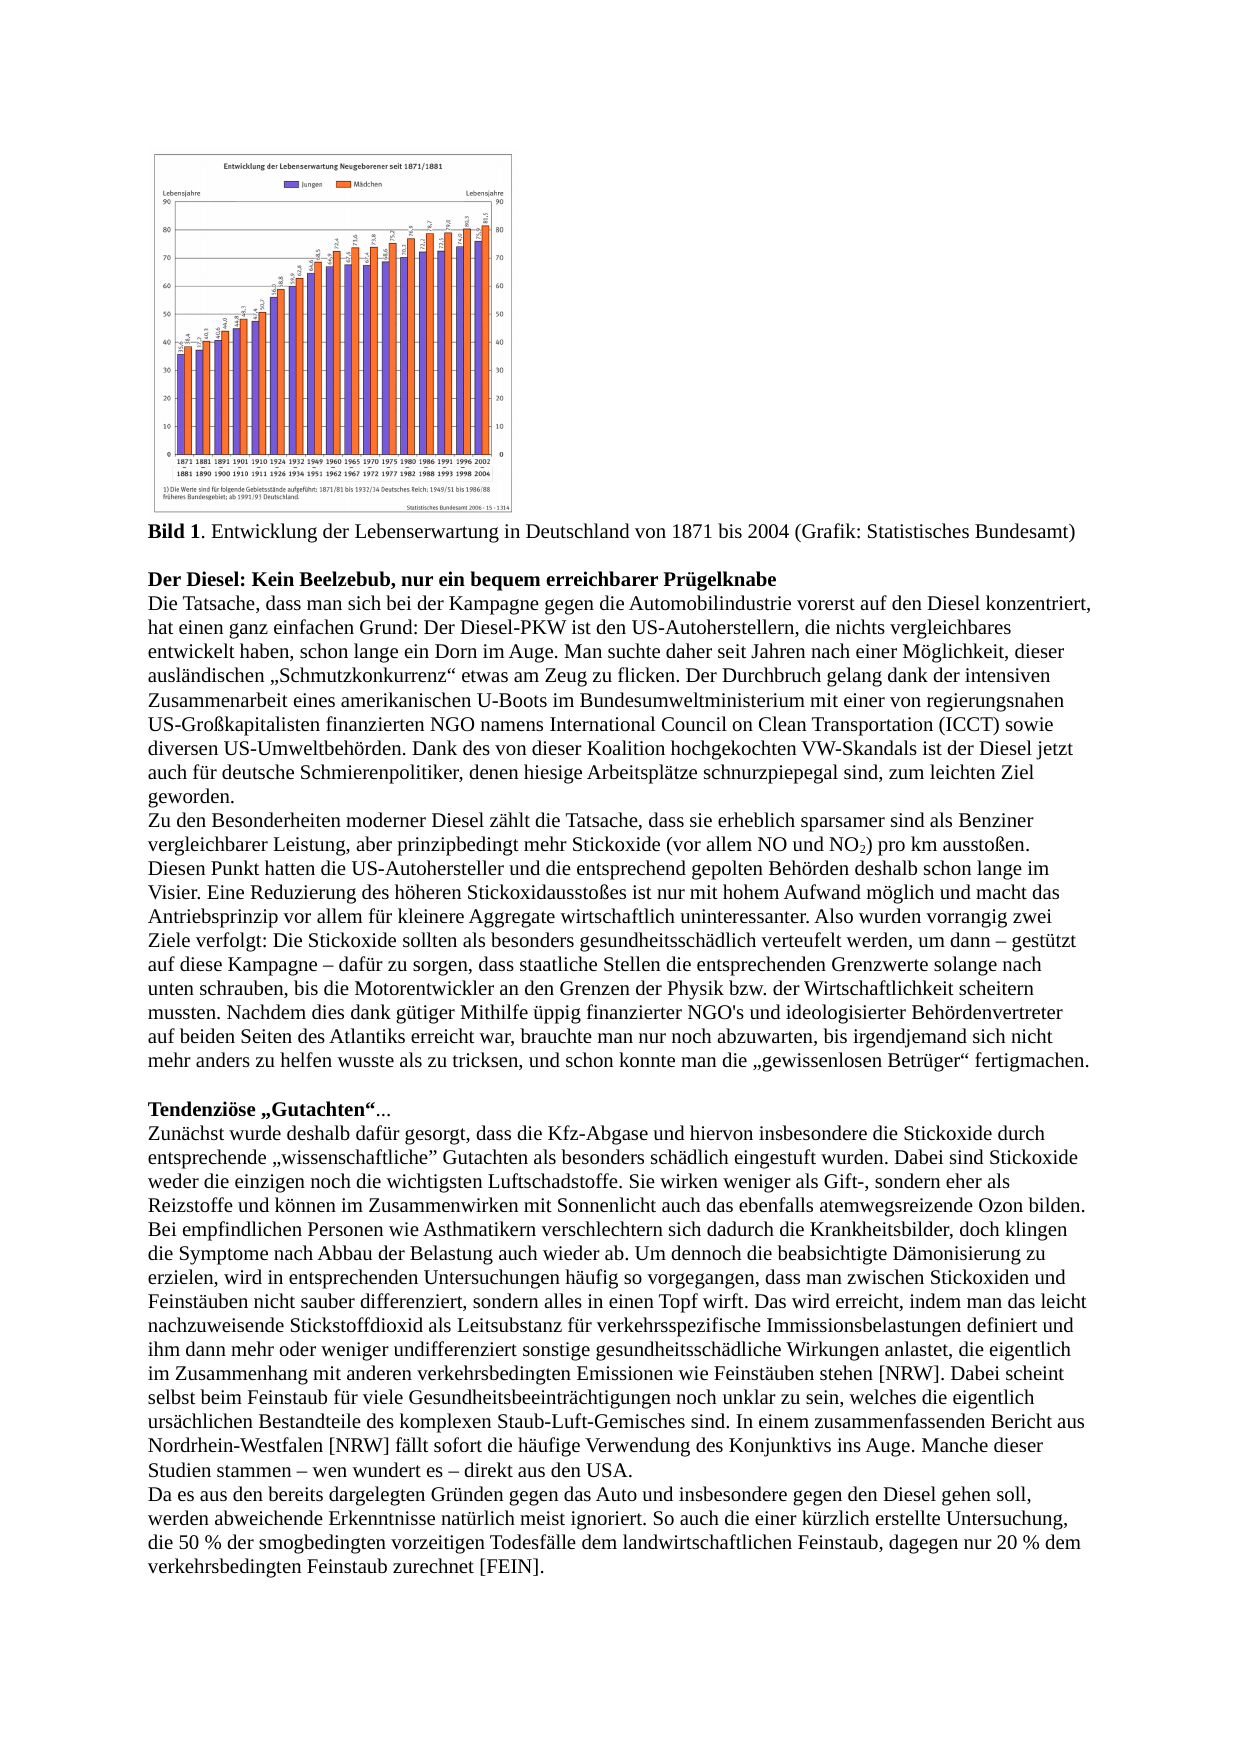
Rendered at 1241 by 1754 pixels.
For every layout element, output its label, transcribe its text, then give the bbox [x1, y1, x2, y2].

text Die Tatsache, dass man sich bei der Kampagne gegen die Automobilindustrie vorerst auf den Diesel konzentriert, hat einen ganz einfachen Grund: Der Diesel-PKW ist den US-Autoherstellern, die nichts vergleichbares entwickelt haben, schon lange ein Dorn im Auge. Man suchte daher seit Jahren nach einer Möglichkeit, dieser ausländischen „Schmutzkonkurrenz“ etwas am Zeug zu flicken. Der Durchbruch gelang dank der intensiven Zusammenarbeit eines amerikanischen U-Boots im Bundesumweltministerium mit einer von regierungsnahen US-Großkapitalisten finanzierten NGO namens International Council on Clean Transportation (ICCT) sowie diversen US-Umweltbehörden. Dank des von dieser Koalition hochgekochten VW-Skandals ist der Diesel jetzt auch für deutsche Schmierenpolitiker, denen hiesige Arbeitsplätze schnurzpiepegal sind, zum leichten Ziel geworden. [148, 591, 1093, 808]
text Zunächst wurde deshalb dafür gesorgt, dass die Kfz-Abgase und hiervon insbesondere die Stickoxide durch entsprechende „wissenschaftliche” Gutachten als besonders schädlich eingestuft wurden. Dabei sind Stickoxide weder die einzigen noch die wichtigsten Luftschadstoffe. Sie wirken weniger als Gift-, sondern eher als Reizstoffe und können im Zusammenwirken mit Sonnenlicht auch das ebenfalls atemwegsreizende Ozon bilden. Bei empfindlichen Personen wie Asthmatikern verschlechtern sich dadurch die Krankheitsbilder, doch klingen die Symptome nach Abbau der Belastung auch wieder ab. Um dennoch die beabsichtigte Dämonisierung zu erzielen, wird in entsprechenden Untersuchungen häufig so vorgegangen, dass man zwischen Stickoxiden und Feinstäuben nicht sauber differenziert, sondern alles in einen Topf wirft. Das wird erreicht, indem man das leicht nachzuweisende Stickstoffdioxid als Leitsubstanz für verkehrsspezifische Immissionsbelastungen definiert und ihm dann mehr oder weniger undifferenziert sonstige gesundheitsschädliche Wirkungen anlastet, die eigentlich im Zusammenhang mit anderen verkehrsbedingten Emissionen wie Feinstäuben stehen [NRW]. Dabei scheint selbst beim Feinstaub für viele Gesundheitsbeeinträchtigungen noch unklar zu sein, welches die eigentlich ursächlichen Bestandteile des komplexen Staub-Luft-Gemisches sind. In einem zusammenfassenden Bericht aus Nordrhein-Westfalen [NRW] fällt sofort die häufige Verwendung des Konjunktivs ins Auge. Manche dieser Studien stammen – wen wundert es – direkt aus den USA. [148, 1121, 1093, 1482]
text Bild 1. Entwicklung der Lebenserwartung in Deutschland von 1871 bis 2004 (Grafik: Statistisches Bundesamt) [148, 148, 1093, 543]
picture [147, 147, 519, 519]
text Da es aus den bereits dargelegten Gründen gegen das Auto und insbesondere gegen den Diesel gehen soll, werden abweichende Erkenntnisse natürlich meist ignoriert. So auch die einer kürzlich erstellte Untersuchung, die 50 % der smogbedingten vorzeitigen Todesfälle dem landwirtschaftlichen Feinstaub, dagegen nur 20 % dem verkehrsbedingten Feinstaub zurechnet [FEIN]. [148, 1482, 1093, 1578]
text Tendenziöse „Gutachten“... [148, 1097, 1093, 1121]
text Zu den Besonderheiten moderner Diesel zählt die Tatsache, dass sie erheblich sparsamer sind als Benziner vergleichbarer Leistung, aber prinzipbedingt mehr Stickoxide (vor allem NO und NO2) pro km ausstoßen. Diesen Punkt hatten die US-Autohersteller und die entsprechend gepolten Behörden deshalb schon lange im Visier. Eine Reduzierung des höheren Stickoxidausstoßes ist nur mit hohem Aufwand möglich und macht das Antriebsprinzip vor allem für kleinere Aggregate wirtschaftlich uninteressanter. Also wurden vorrangig zwei Ziele verfolgt: Die Stickoxide sollten als besonders gesundheitsschädlich verteufelt werden, um dann – gestützt auf diese Kampagne – dafür zu sorgen, dass staatliche Stellen die entsprechenden Grenzwerte solange nach unten schrauben, bis die Motorentwickler an den Grenzen der Physik bzw. der Wirtschaftlichkeit scheitern mussten. Nachdem dies dank gütiger Mithilfe üppig finanzierter NGO's und ideologisierter Behördenvertreter auf beiden Seiten des Atlantiks erreicht war, brauchte man nur noch abzuwarten, bis irgendjemand sich nicht mehr anders zu helfen wusste als zu tricksen, und schon konnte man die „gewissenlosen Betrüger“ fertigmachen. [148, 808, 1093, 1072]
text Der Diesel: Kein Beelzebub, nur ein bequem erreichbarer Prügelknabe [148, 567, 1093, 591]
